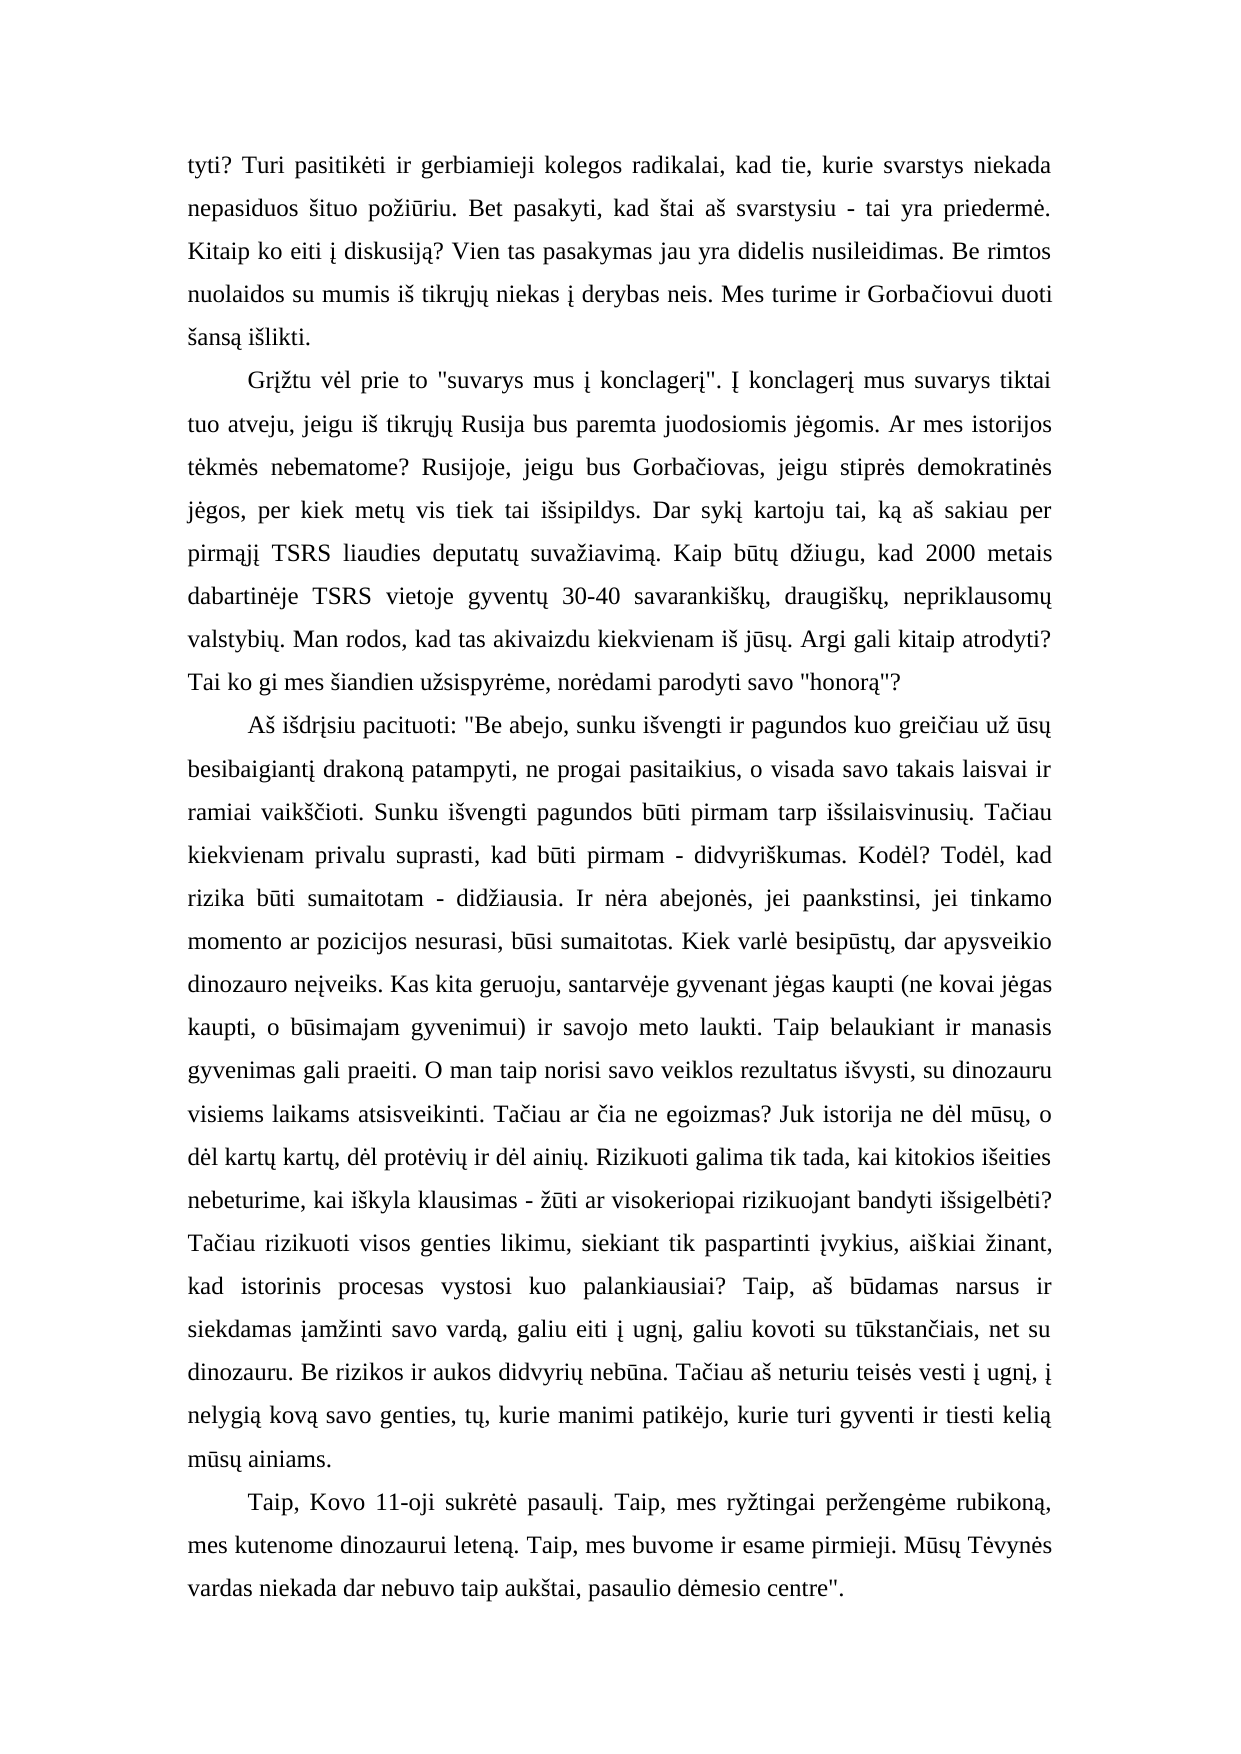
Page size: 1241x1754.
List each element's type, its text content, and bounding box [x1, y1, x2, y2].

text Aš išdrįsiu pacituoti: "Be abejo, sunku išvengti ir pagundos kuo greičiau už ūsų besibaigiantį drakoną patampyti, ne progai pasitaikius, o visada savo takais laisvai ir ramiai vaikščioti. Sun­ku išvengti pagundos būti pirmam tarp išsilaisvinusių. Tačiau kiekvienam privalu suprasti, kad būti pirmam - didvyriškumas. Kodėl? Todėl, kad rizika būti sumaitotam - didžiausia. Ir nėra abejonės, jei paankstinsi, jei tinkamo momento ar pozicijos nesu­rasi, būsi sumaitotas. Kiek varlė besipūstų, dar apysveikio dino­zauro neįveiks. Kas kita geruoju, santarvėje gyvenant jėgas kaupti (ne kovai jėgas kaupti, o būsimajam gyvenimui) ir savojo meto laukti. Taip belaukiant ir manasis gyvenimas gali praeiti. O man taip norisi savo veiklos rezultatus išvysti, su dinozauru visiems laikams atsisveikinti. Tačiau ar čia ne egoizmas? Juk istorija ne dėl mūsų, o dėl kartų kartų, dėl protėvių ir dėl ainių. Rizikuoti galima tik tada, kai kitokios išeities nebeturime, kai iškyla klausimas - žūti ar visokeriopai rizikuojant bandyti išsigelbėti? Tačiau rizikuoti visos genties likimu, siekiant tik paspartinti įvykius, aiš­kiai žinant, kad istorinis procesas vystosi kuo palankiausiai? Taip, aš būdamas narsus ir siekdamas įamžinti savo vardą, galiu eiti į ugnį, galiu kovoti su tūkstančiais, net su dinozauru. Be rizikos ir aukos didvyrių nebūna. Tačiau aš neturiu teisės vesti į ugnį, į nelygią kovą savo genties, tų, kurie manimi patikėjo, kurie turi gyventi ir tiesti kelią mūsų ainiams. [187, 711, 1053, 1472]
text Taip, Kovo 11-oji sukrėtė pasaulį. Taip, mes ryžtingai peržengėme rubikoną, mes kutenome dinozaurui leteną. Taip, mes buvo­me ir esame pirmieji. Mūsų Tėvynės vardas niekada dar nebuvo taip aukštai, pasaulio dėmesio centre". [187, 1487, 1053, 1602]
text tyti? Turi pasitikėti ir gerbiamieji kolegos radikalai, kad tie, kurie svarstys niekada nepasiduos šituo požiūriu. Bet pasakyti, kad štai aš svarstysiu - tai yra priedermė. Kitaip ko eiti į diskusiją? Vien tas pasakymas jau yra didelis nusileidimas. Be rimtos nuolaidos su mumis iš tikrųjų niekas į derybas neis. Mes turime ir Gorba­čiovui duoti šansą išlikti. [187, 150, 1053, 351]
text Grįžtu vėl prie to "suvarys mus į konclagerį". Į konclagerį mus suvarys tiktai tuo atveju, jeigu iš tikrųjų Rusija bus paremta juodosiomis jėgomis. Ar mes istorijos tėkmės nebematome? Rusi­joje, jeigu bus Gorbačiovas, jeigu stiprės demokratinės jėgos, per kiek metų vis tiek tai išsipildys. Dar sykį kartoju tai, ką aš sakiau per pirmąjį TSRS liaudies deputatų suvažiavimą. Kaip būtų džiu­gu, kad 2000 metais dabartinėje TSRS vietoje gyventų 30-40 savarankiškų, draugiškų, nepriklausomų valstybių. Man rodos, kad tas akivaizdu kiekvienam iš jūsų. Argi gali kitaip atrodyti? Tai ko gi mes šiandien užsispyrėme, norėdami parodyti savo "ho­norą"? [187, 366, 1053, 696]
